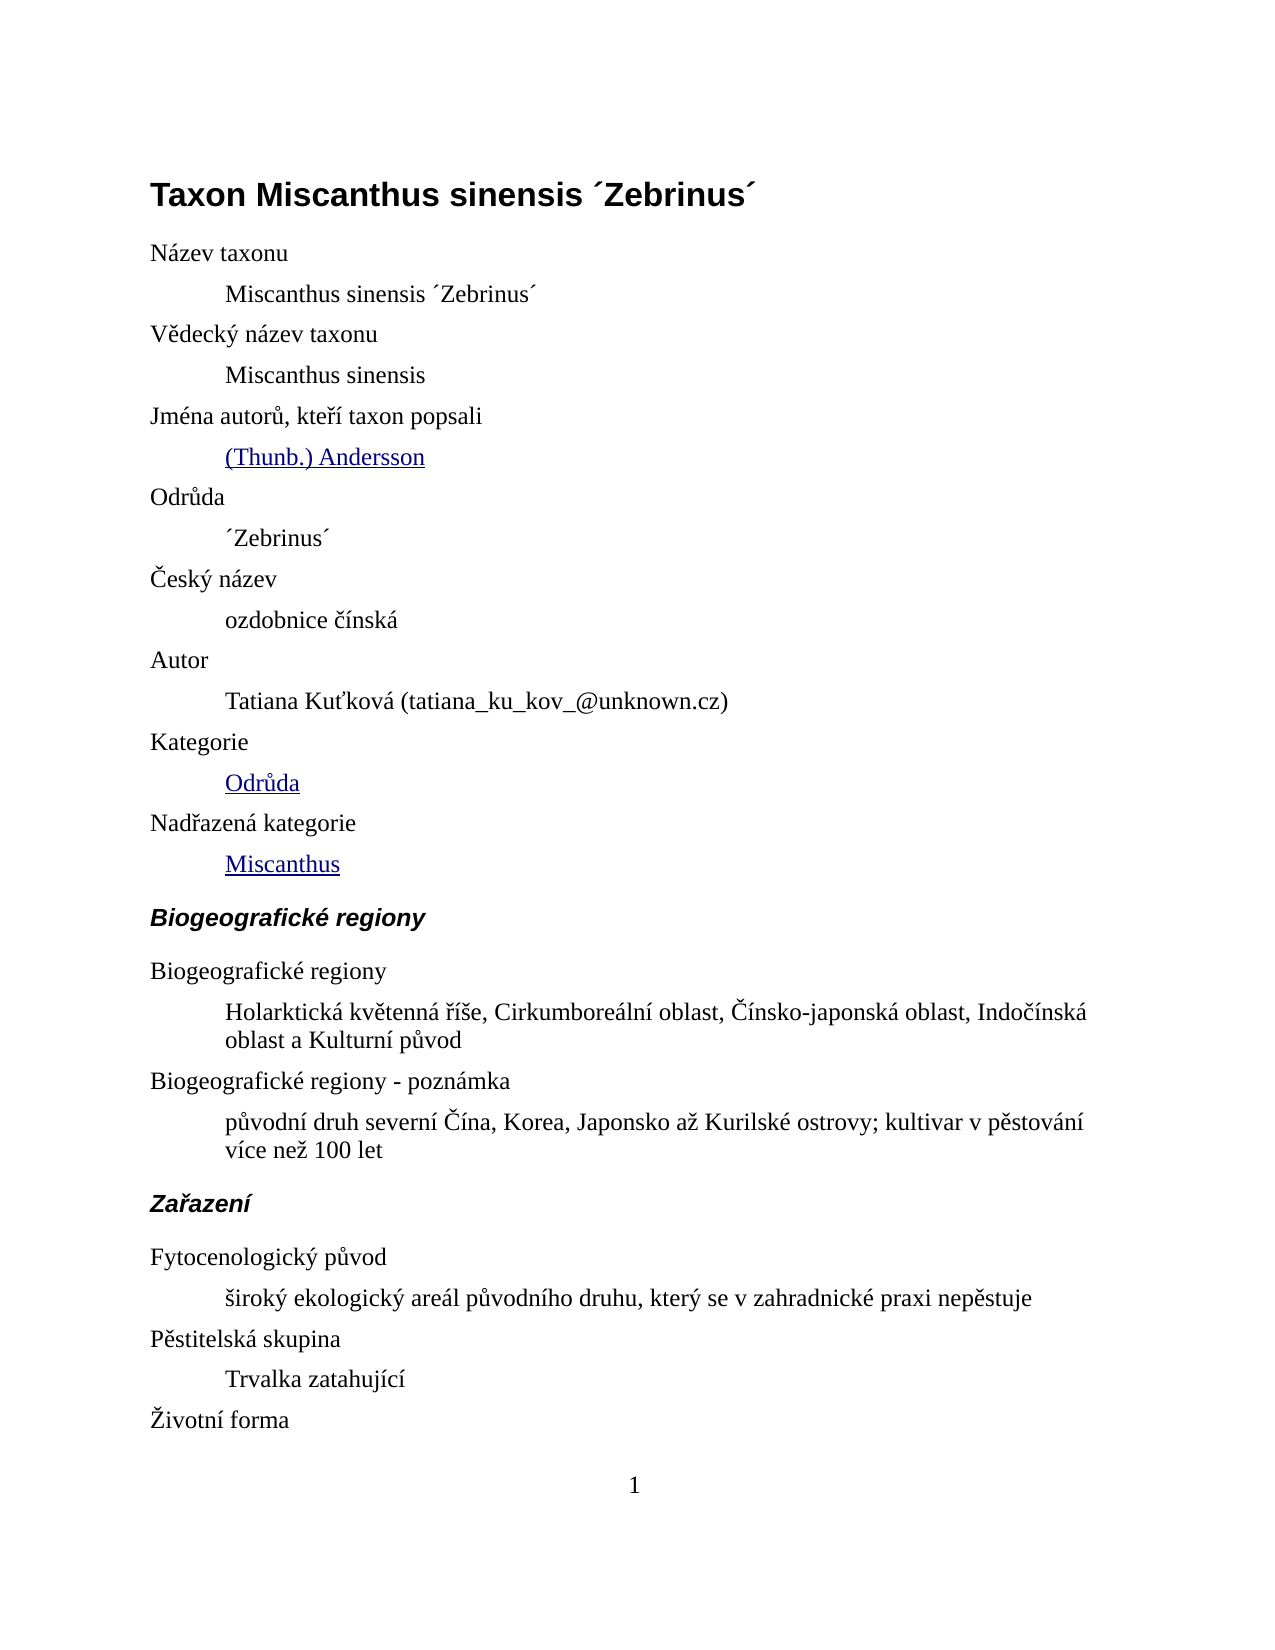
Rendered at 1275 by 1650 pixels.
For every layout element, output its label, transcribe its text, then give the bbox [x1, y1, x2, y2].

text Odrůda [225, 768, 1125, 796]
text Fytocenologický původ [150, 1242, 1125, 1271]
text Miscanthus sinensis [225, 360, 1125, 389]
text Český název [150, 564, 1125, 593]
text Jména autorů, kteří taxon popsali [150, 401, 1125, 430]
subtitle Taxon Miscanthus sinensis ´Zebrinus´ [150, 175, 1125, 214]
text ´Zebrinus´ [225, 523, 1125, 552]
text Pěstitelská skupina [150, 1324, 1125, 1352]
text Odrůda [150, 482, 1125, 511]
text Trvalka zatahující [225, 1364, 1125, 1393]
text Autor [150, 645, 1125, 674]
text Kategorie [150, 727, 1125, 756]
text široký ekologický areál původního druhu, který se v zahradnické praxi nepěstuje [225, 1283, 1125, 1312]
text Nadřazená kategorie [150, 808, 1125, 837]
text Vědecký název taxonu [150, 319, 1125, 348]
text Životní forma [150, 1405, 1125, 1434]
text (Thunb.) Andersson [225, 442, 1125, 471]
text původní druh severní Čína, Korea, Japonsko až Kurilské ostrovy; kultivar v pěstování více než 100 let [225, 1107, 1125, 1164]
text Biogeografické regiony - poznámka [150, 1066, 1125, 1095]
text Biogeografické regiony [150, 956, 1125, 984]
text Holarktická květenná říše, Cirkumboreální oblast, Čínsko-japonská oblast, Indočínská oblast a Kulturní původ [225, 997, 1125, 1054]
text Miscanthus [225, 849, 1125, 878]
text ozdobnice čínská [225, 605, 1125, 633]
text Název taxonu [150, 238, 1125, 267]
text Tatiana Kuťková (tatiana_ku_kov_@unknown.cz) [225, 686, 1125, 715]
subtitle Zařazení [150, 1189, 1125, 1218]
subtitle Biogeografické regiony [150, 903, 1125, 931]
text Miscanthus sinensis ´Zebrinus´ [225, 279, 1125, 308]
